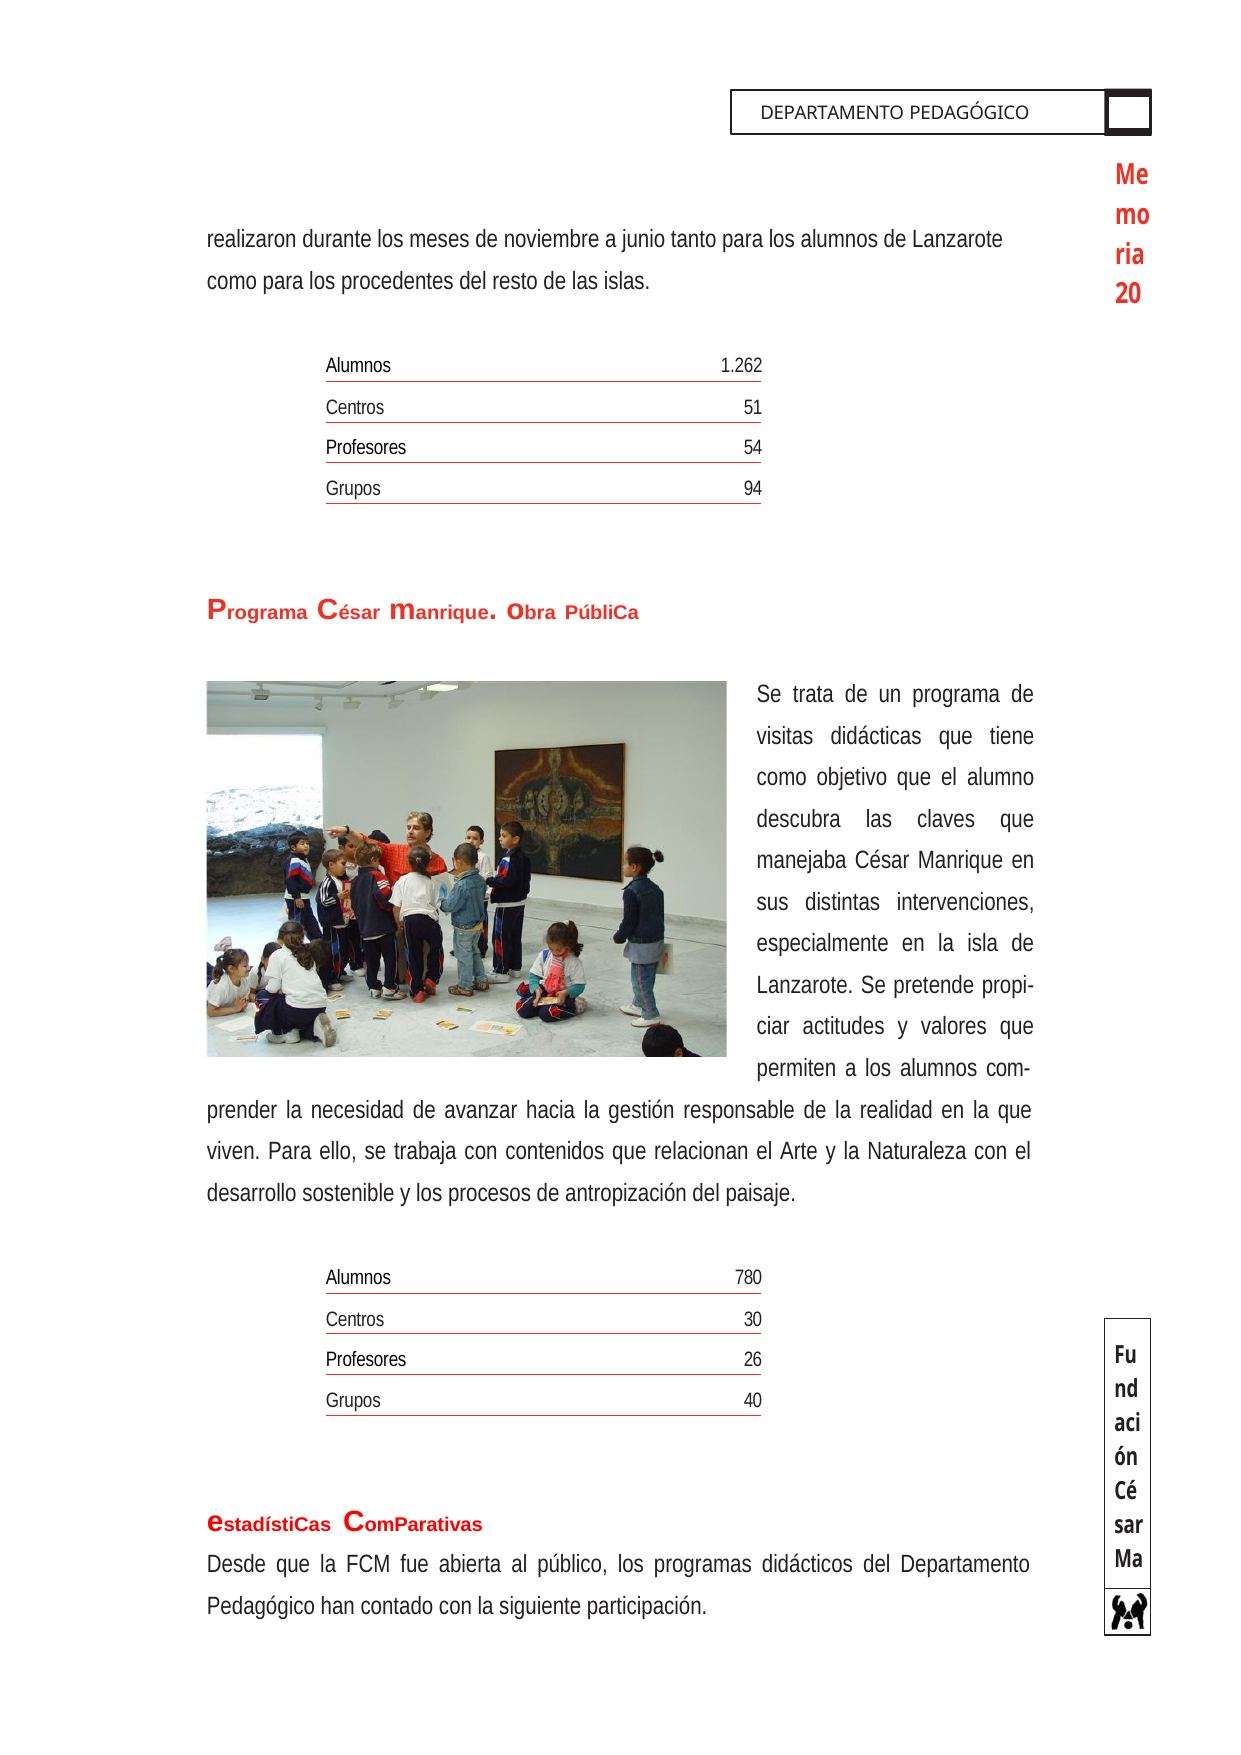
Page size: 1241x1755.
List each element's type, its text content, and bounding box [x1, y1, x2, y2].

text Desde que la FCM fue abierta al público, los programas didácticos del Departamento Pedagógico han contado con la siguiente participación. [207, 1549, 1050, 1619]
text prender la necesidad de avanzar hacia la gestión responsable de la realidad en la que viven. Para ello, se trabaja con contenidos que relacionan el Arte y la Naturaleza con el desarrollo sostenible y los procesos de antropización del paisaje. [207, 1095, 1034, 1206]
table_cell 54 [563, 423, 761, 462]
text estadístiCas ComParativas [207, 1504, 1063, 1537]
table_cell 30 [570, 1294, 761, 1333]
table_cell 94 [563, 463, 761, 503]
table_header 1.262 [563, 348, 761, 381]
table_cell Grupos [326, 463, 563, 503]
table_header 780 [570, 1260, 761, 1293]
table_cell 40 [570, 1375, 761, 1414]
text realizaron durante los meses de noviembre a junio tanto para los alumnos de Lanzarote como para los procedentes del resto de las islas. [207, 224, 1050, 294]
table_header Alumnos [326, 348, 563, 381]
table_cell Profesores [326, 423, 563, 462]
table_header Alumnos [326, 1260, 570, 1293]
table_cell Centros [326, 1294, 570, 1333]
text Fundación César Manrique [1114, 1336, 1145, 1574]
table_cell 51 [563, 382, 761, 422]
text Programa César manrique. obra PúbliCa [207, 592, 1063, 626]
text Memoria 2009 [1115, 153, 1151, 306]
table_cell Centros [326, 382, 563, 422]
table_cell Profesores [326, 1334, 570, 1374]
table_cell 26 [570, 1334, 761, 1374]
text Se trata de un programa de visitas didácticas que tiene como objetivo que el alumno descubra las claves que manejaba César Manrique en sus distintas intervenciones, especialmente en la isla de Lanzarote. Se pretende propi-ciar actitudes y valores que permiten a los alumnos com- [756, 679, 1034, 1081]
table_cell Grupos [326, 1375, 570, 1414]
